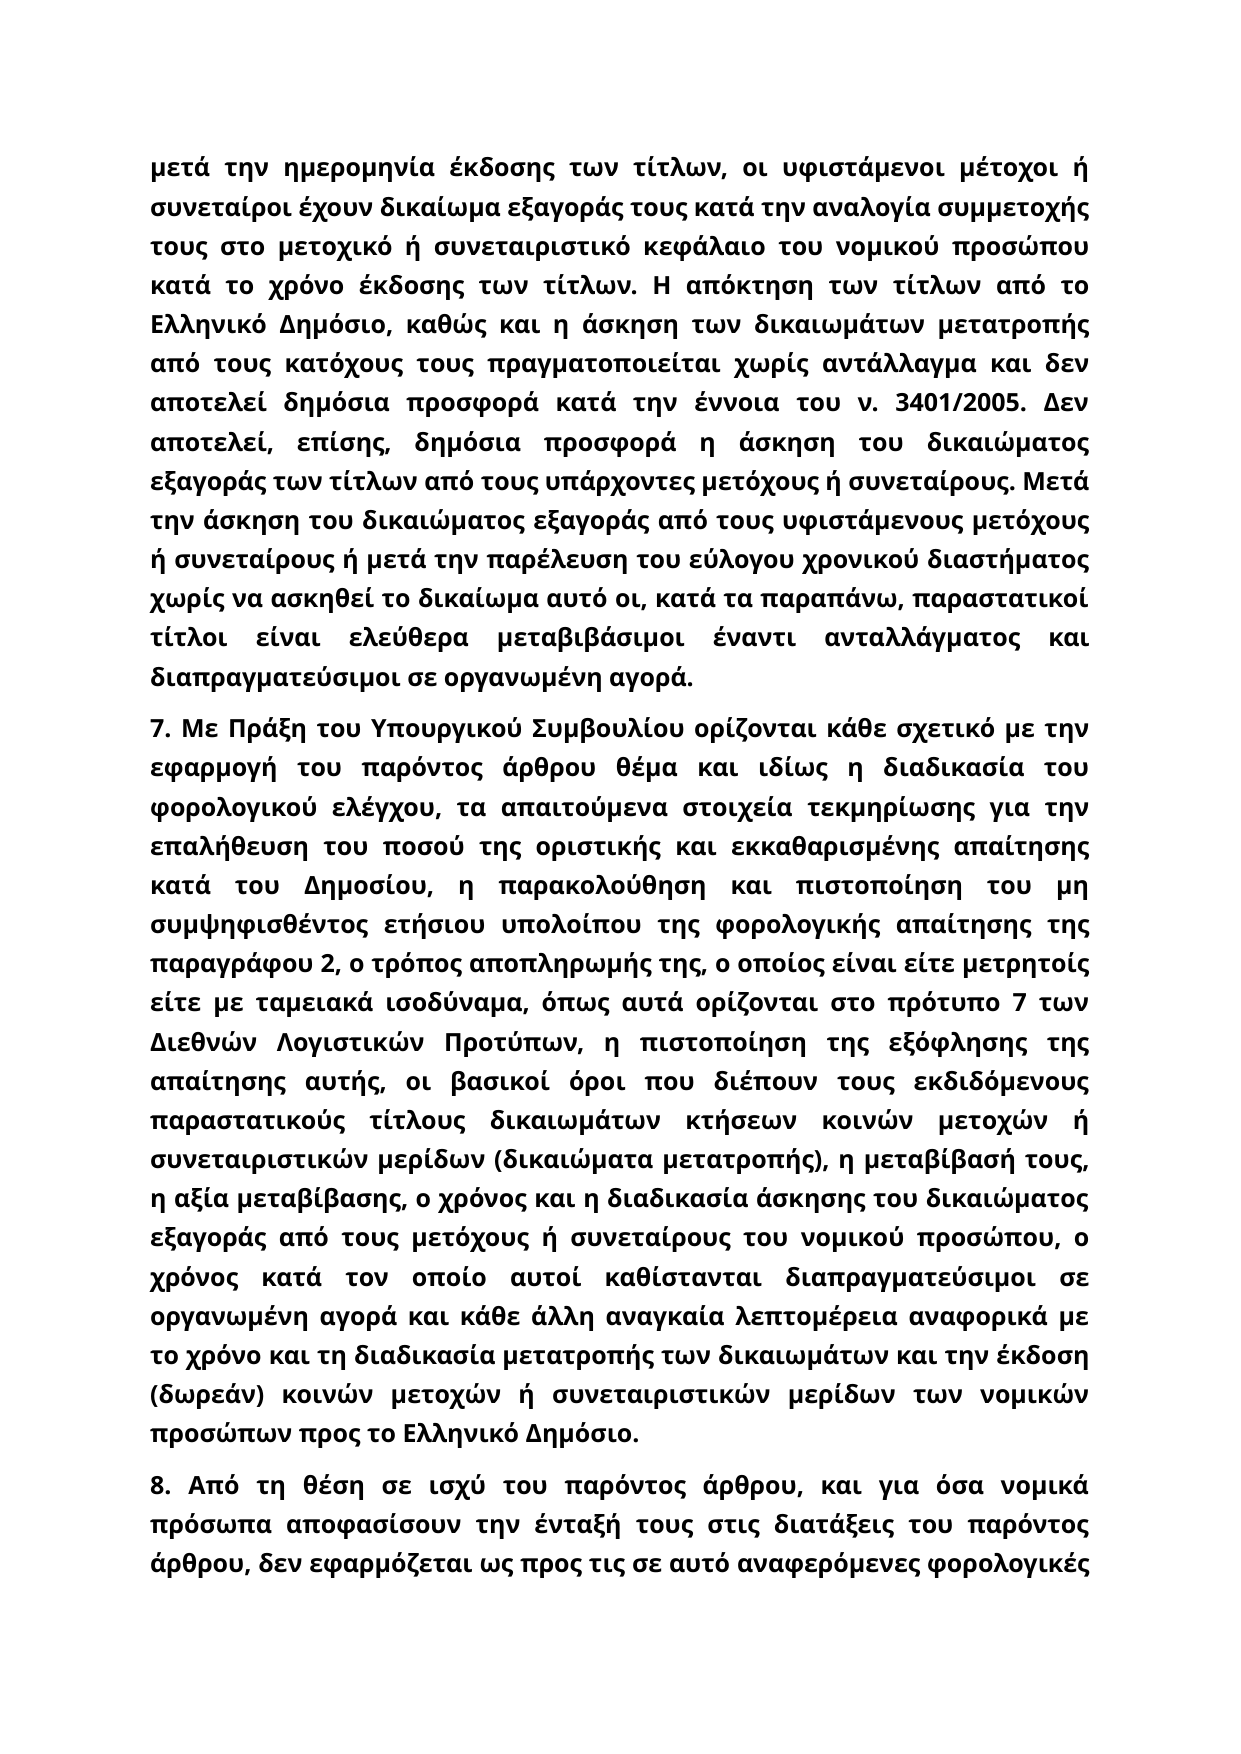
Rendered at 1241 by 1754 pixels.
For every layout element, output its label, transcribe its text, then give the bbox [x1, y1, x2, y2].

text 8. Από τη θέση σε ισχύ του παρόντος άρθρου, και για όσα νομικά πρόσωπα αποφασίσουν την ένταξή τους στις διατάξεις του παρόντος άρθρου, δεν εφαρμόζεται ως προς τις σε αυτό αναφερόμενες φορολογικές [150, 1467, 1090, 1580]
text 7. Με Πράξη του Υπουργικού Συμβουλίου ορίζονται κάθε σχετικό με την εφαρμογή του παρόντος άρθρου θέμα και ιδίως η διαδικασία του φορολογικού ελέγχου, τα απαιτούμενα στοιχεία τεκμηρίωσης για την επαλήθευση του ποσού της οριστικής και εκκαθαρισμένης απαίτησης κατά του Δημοσίου, η παρακολούθηση και πιστοποίηση του μη συμψηφισθέντος ετήσιου υπολοίπου της φορολογικής απαίτησης της παραγράφου 2, ο τρόπος αποπληρωμής της, ο οποίος είναι είτε μετρητοίς είτε με ταμειακά ισοδύναμα, όπως αυτά ορίζονται στο πρότυπο 7 των Διεθνών Λογιστικών Προτύπων, η πιστοποίηση της εξόφλησης της απαίτησης αυτής, οι βασικοί όροι που διέπουν τους εκδιδόμενους παραστατικούς τίτλους δικαιωμάτων κτήσεων κοινών μετοχών ή συνεταιριστικών μερίδων (δικαιώματα μετατροπής), η μεταβίβασή τους, η αξία μεταβίβασης, ο χρόνος και η διαδικασία άσκησης του δικαιώματος εξαγοράς από τους μετόχους ή συνεταίρους του νομικού προσώπου, ο χρόνος κατά τον οποίο αυτοί καθίστανται διαπραγματεύσιμοι σε οργανωμένη αγορά και κάθε άλλη αναγκαία λεπτομέρεια αναφορικά με το χρόνο και τη διαδικασία μετατροπής των δικαιωμάτων και την έκδοση (δωρεάν) κοινών μετοχών ή συνεταιριστικών μερίδων των νομικών προσώπων προς το Ελληνικό Δημόσιο. [150, 711, 1090, 1450]
text μετά την ημερομηνία έκδοσης των τίτλων, οι υφιστάμενοι μέτοχοι ή συνεταίροι έχουν δικαίωμα εξαγοράς τους κατά την αναλογία συμμετοχής τους στο μετοχικό ή συνεταιριστικό κεφάλαιο του νομικού προσώπου κατά το χρόνο έκδοσης των τίτλων. Η απόκτηση των τίτλων από το Ελληνικό Δημόσιο, καθώς και η άσκηση των δικαιωμάτων μετατροπής από τους κατόχους τους πραγματοποιείται χωρίς αντάλλαγμα και δεν αποτελεί δημόσια προσφορά κατά την έννοια του ν. 3401/2005. Δεν αποτελεί, επίσης, δημόσια προσφορά η άσκηση του δικαιώματος εξαγοράς των τίτλων από τους υπάρχοντες μετόχους ή συνεταίρους. Μετά την άσκηση του δικαιώματος εξαγοράς από τους υφιστάμενους μετόχους ή συνεταίρους ή μετά την παρέλευση του εύλογου χρονικού διαστήματος χωρίς να ασκηθεί το δικαίωμα αυτό οι, κατά τα παραπάνω, παραστατικοί τίτλοι είναι ελεύθερα μεταβιβάσιμοι έναντι ανταλλάγματος και διαπραγματεύσιμοι σε οργανωμένη αγορά. [150, 150, 1090, 693]
